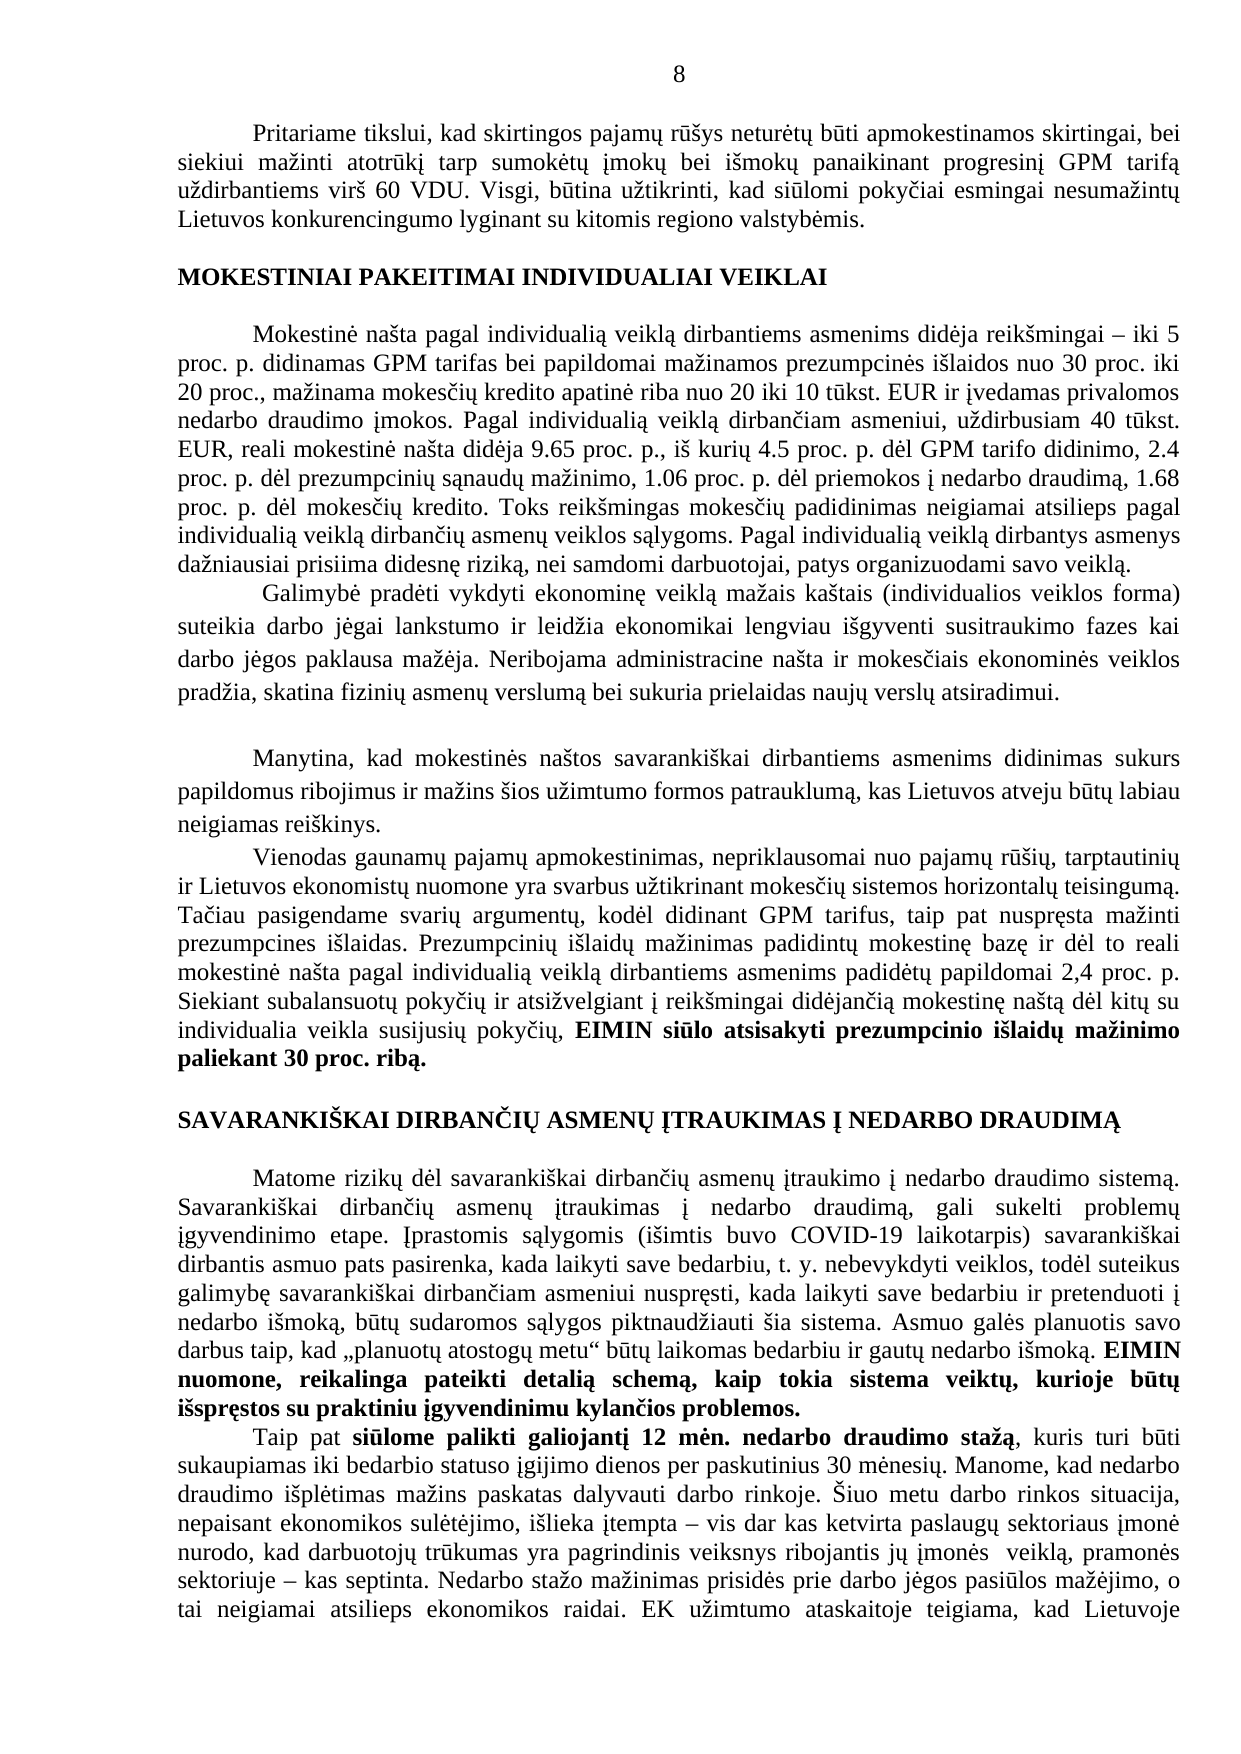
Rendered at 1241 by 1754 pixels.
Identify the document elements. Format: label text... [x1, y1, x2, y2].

text MOKESTINIAI PAKEITIMAI INDIVIDUALIAI VEIKLAI [177, 262, 1181, 291]
text Matome rizikų dėl savarankiškai dirbančių asmenų įtraukimo į nedarbo draudimo sistemą. Savarankiškai dirbančių asmenų įtraukimas į nedarbo draudimą, gali sukelti problemų įgyvendinimo etape. Įprastomis sąlygomis (išimtis buvo COVID-19 laikotarpis) savarankiškai dirbantis asmuo pats pasirenka, kada laikyti save bedarbiu, t. y. nebevykdyti veiklos, todėl suteikus galimybę savarankiškai dirbančiam asmeniui nuspręsti, kada laikyti save bedarbiu ir pretenduoti į nedarbo išmoką, būtų sudaromos sąlygos piktnaudžiauti šia sistema. Asmuo galės planuotis savo darbus taip, kad „planuotų atostogų metu“ būtų laikomas bedarbiu ir gautų nedarbo išmoką. EIMIN nuomone, reikalinga pateikti detalią schemą, kaip tokia sistema veiktų, kurioje būtų išspręstos su praktiniu įgyvendinimu kylančios problemos. [177, 1163, 1181, 1422]
text Manytina, kad mokestinės naštos savarankiškai dirbantiems asmenims didinimas sukurs papildomus ribojimus ir mažins šios užimtumo formos patrauklumą, kas Lietuvos atveju būtų labiau neigiamas reiškinys. [177, 743, 1181, 838]
text Mokestinė našta pagal individualią veiklą dirbantiems asmenims didėja reikšmingai – iki 5 proc. p. didinamas GPM tarifas bei papildomai mažinamos prezumpcinės išlaidos nuo 30 proc. iki 20 proc., mažinama mokesčių kredito apatinė riba nuo 20 iki 10 tūkst. EUR ir įvedamas privalomos nedarbo draudimo įmokos. Pagal individualią veiklą dirbančiam asmeniui, uždirbusiam 40 tūkst. EUR, reali mokestinė našta didėja 9.65 proc. p., iš kurių 4.5 proc. p. dėl GPM tarifo didinimo, 2.4 proc. p. dėl prezumpcinių sąnaudų mažinimo, 1.06 proc. p. dėl priemokos į nedarbo draudimą, 1.68 proc. p. dėl mokesčių kredito. Toks reikšmingas mokesčių padidinimas neigiamai atsilieps pagal individualią veiklą dirbančių asmenų veiklos sąlygoms. Pagal individualią veiklą dirbantys asmenys dažniausiai prisiima didesnę riziką, nei samdomi darbuotojai, patys organizuodami savo veiklą. [177, 319, 1181, 578]
text Galimybė pradėti vykdyti ekonominę veiklą mažais kaštais (individualios veiklos forma) suteikia darbo jėgai lankstumo ir leidžia ekonomikai lengviau išgyventi susitraukimo fazes kai darbo jėgos paklausa mažėja. Neribojama administracine našta ir mokesčiais ekonominės veiklos pradžia, skatina fizinių asmenų verslumą bei sukuria prielaidas naujų verslų atsiradimui. [177, 578, 1181, 706]
text SAVARANKIŠKAI DIRBANČIŲ ASMENŲ ĮTRAUKIMAS Į NEDARBO DRAUDIMĄ [177, 1105, 1181, 1134]
text Pritariame tikslui, kad skirtingos pajamų rūšys neturėtų būti apmokestinamos skirtingai, bei siekiui mažinti atotrūkį tarp sumokėtų įmokų bei išmokų panaikinant progresinį GPM tarifą uždirbantiems virš 60 VDU. Visgi, būtina užtikrinti, kad siūlomi pokyčiai esmingai nesumažintų Lietuvos konkurencingumo lyginant su kitomis regiono valstybėmis. [177, 118, 1181, 233]
text Taip pat siūlome palikti galiojantį 12 mėn. nedarbo draudimo stažą, kuris turi būti sukaupiamas iki bedarbio statuso įgijimo dienos per paskutinius 30 mėnesių. Manome, kad nedarbo draudimo išplėtimas mažins paskatas dalyvauti darbo rinkoje. Šiuo metu darbo rinkos situacija, nepaisant ekonomikos sulėtėjimo, išlieka įtempta – vis dar kas ketvirta paslaugų sektoriaus įmonė nurodo, kad darbuotojų trūkumas yra pagrindinis veiksnys ribojantis jų įmonės veiklą, pramonės sektoriuje – kas septinta. Nedarbo stažo mažinimas prisidės prie darbo jėgos pasiūlos mažėjimo, o tai neigiamai atsilieps ekonomikos raidai. EK užimtumo ataskaitoje teigiama, kad Lietuvoje [177, 1422, 1181, 1623]
text Vienodas gaunamų pajamų apmokestinimas, nepriklausomai nuo pajamų rūšių, tarptautinių ir Lietuvos ekonomistų nuomone yra svarbus užtikrinant mokesčių sistemos horizontalų teisingumą. Tačiau pasigendame svarių argumentų, kodėl didinant GPM tarifus, taip pat nuspręsta mažinti prezumpcines išlaidas. Prezumpcinių išlaidų mažinimas padidintų mokestinę bazę ir dėl to reali mokestinė našta pagal individualią veiklą dirbantiems asmenims padidėtų papildomai 2,4 proc. p. Siekiant subalansuotų pokyčių ir atsižvelgiant į reikšmingai didėjančią mokestinę naštą dėl kitų su individualia veikla susijusių pokyčių, EIMIN siūlo atsisakyti prezumpcinio išlaidų mažinimo paliekant 30 proc. ribą. [177, 842, 1181, 1072]
